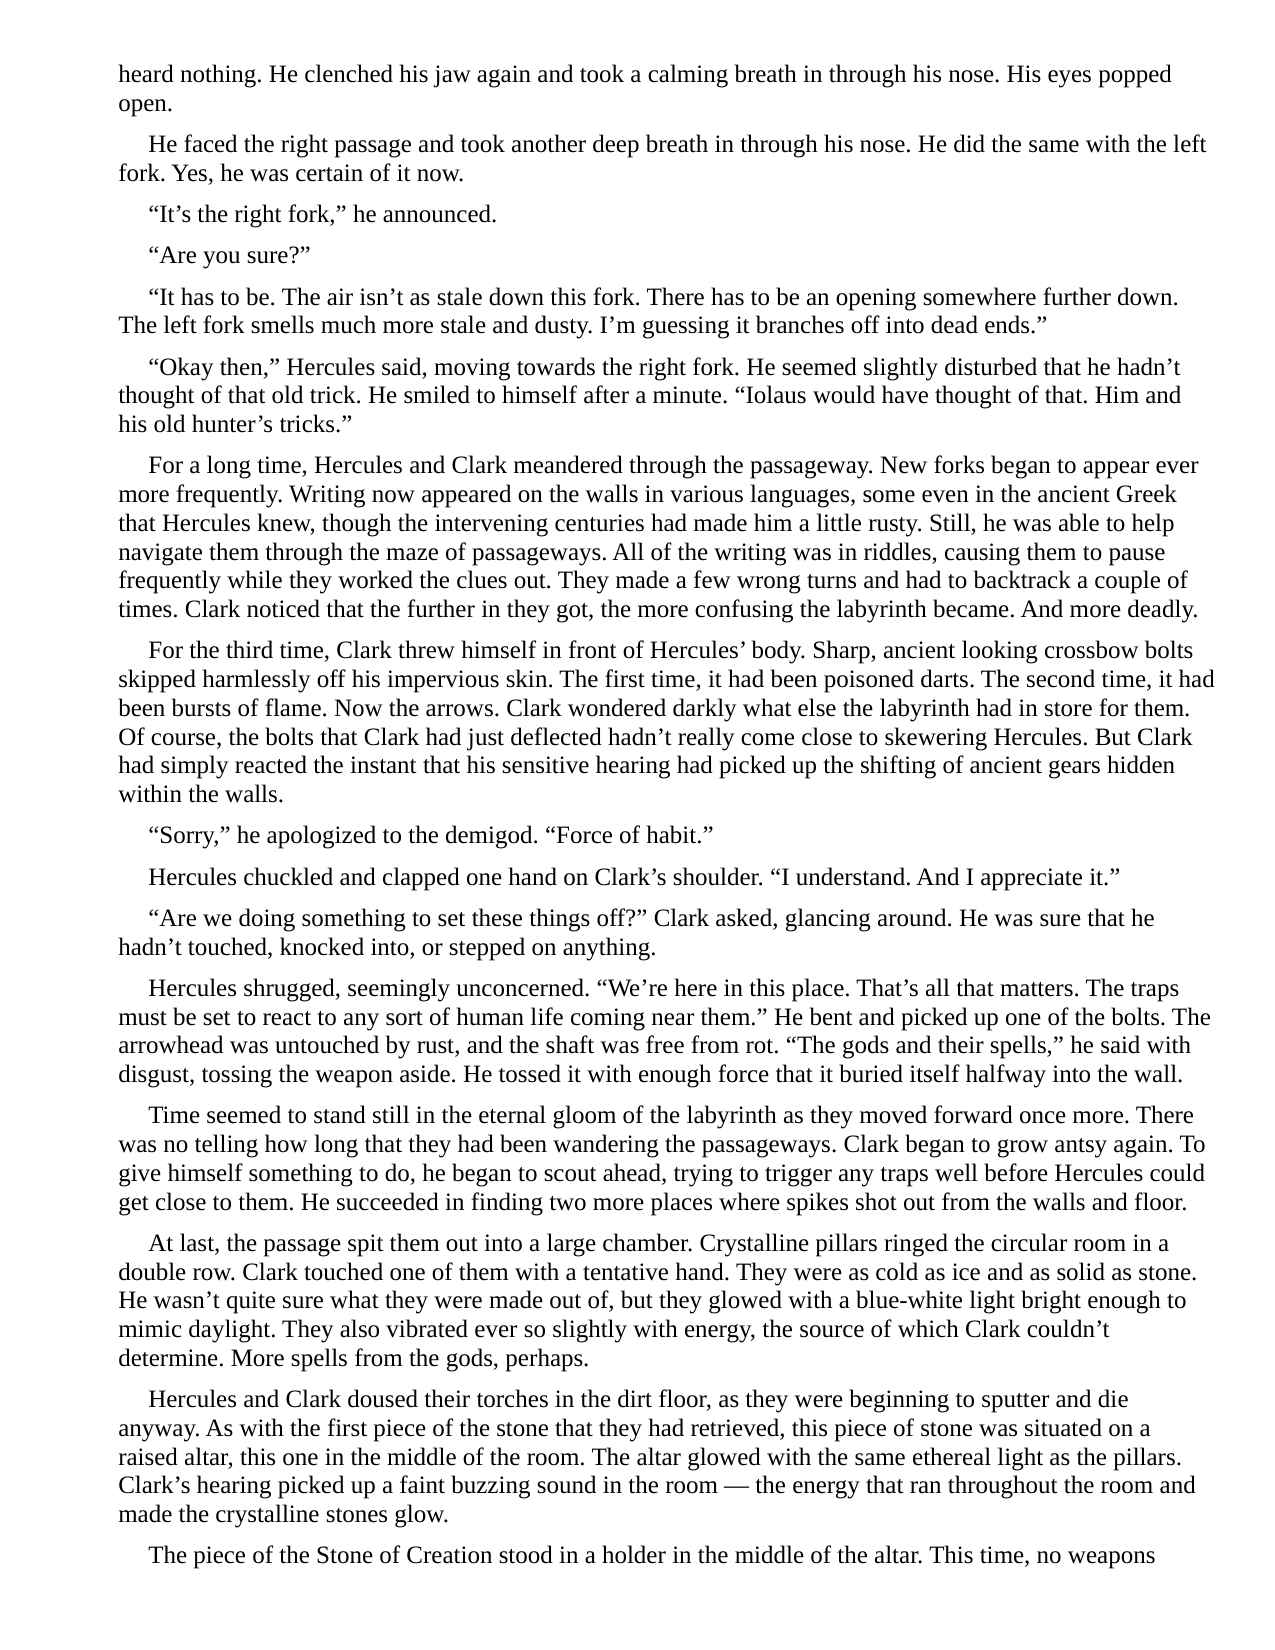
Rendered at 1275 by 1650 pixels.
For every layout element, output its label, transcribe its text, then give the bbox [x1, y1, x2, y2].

text “It has to be. The air isn’t as stale down this fork. There has to be an opening somewhere further down. The left fork smells much more stale and dusty. I’m guessing it branches off into dead ends.” [118, 282, 1216, 339]
text He faced the right passage and took another deep breath in through his nose. He did the same with the left fork. Yes, he was certain of it now. [118, 129, 1216, 187]
text For the third time, Clark threw himself in front of Hercules’ body. Sharp, ancient looking crossbow bolts skipped harmlessly off his impervious skin. The first time, it had been poisoned darts. The second time, it had been bursts of flame. Now the arrows. Clark wondered darkly what else the labyrinth had in store for them. Of course, the bolts that Clark had just deflected hadn’t really come close to skewering Hercules. But Clark had simply reacted the instant that his sensitive hearing had picked up the shifting of ancient gears hidden within the walls. [118, 635, 1216, 808]
text Hercules and Clark doused their torches in the dirt floor, as they were beginning to sputter and die anyway. As with the first piece of the stone that they had retrieved, this piece of stone was situated on a raised altar, this one in the middle of the room. The altar glowed with the same ethereal light as the pillars. Clark’s hearing picked up a faint buzzing sound in the room — the energy that ran throughout the room and made the crystalline stones glow. [118, 1384, 1216, 1528]
text Time seemed to stand still in the eternal gloom of the labyrinth as they moved forward once more. There was no telling how long that they had been wandering the passageways. Clark began to grow antsy again. To give himself something to do, he began to scout ahead, trying to trigger any traps well before Hercules could get close to them. He succeeded in finding two more places where spikes shot out from the walls and floor. [118, 1100, 1216, 1215]
text At last, the passage spit them out into a large chamber. Crystalline pillars ringed the circular room in a double row. Clark touched one of them with a tentative hand. They were as cold as ice and as solid as stone. He wasn’t quite sure what they were made out of, but they glowed with a blue-white light bright enough to mimic daylight. They also vibrated ever so slightly with energy, the source of which Clark couldn’t determine. More spells from the gods, perhaps. [118, 1228, 1216, 1372]
text “Okay then,” Hercules said, moving towards the right fork. He seemed slightly disturbed that he hadn’t thought of that old trick. He smiled to himself after a minute. “Iolaus would have thought of that. Him and his old hunter’s tricks.” [118, 352, 1216, 438]
text “It’s the right fork,” he announced. [118, 199, 1216, 228]
text For a long time, Hercules and Clark meandered through the passageway. New forks began to appear ever more frequently. Writing now appeared on the walls in various languages, some even in the ancient Greek that Hercules knew, though the intervening centuries had made him a little rusty. Still, he was able to help navigate them through the maze of passageways. All of the writing was in riddles, causing them to pause frequently while they worked the clues out. They made a few wrong turns and had to backtrack a couple of times. Clark noticed that the further in they got, the more confusing the labyrinth became. And more deadly. [118, 450, 1216, 623]
text Hercules shrugged, seemingly unconcerned. “We’re here in this place. That’s all that matters. The traps must be set to react to any sort of human life coming near them.” He bent and picked up one of the bolts. The arrowhead was untouched by rust, and the shaft was free from rot. “The gods and their spells,” he said with disgust, tossing the weapon aside. He tossed it with enough force that it buried itself halfway into the wall. [118, 973, 1216, 1088]
text heard nothing. He clenched his jaw again and took a calming breath in through his nose. His eyes popped open. [118, 59, 1216, 117]
text “Are you sure?” [118, 240, 1216, 269]
text The piece of the Stone of Creation stood in a holder in the middle of the altar. This time, no weapons [118, 1540, 1216, 1569]
text Hercules chuckled and clapped one hand on Clark’s shoulder. “I understand. And I appreciate it.” [118, 862, 1216, 890]
text “Sorry,” he apologized to the demigod. “Force of habit.” [118, 820, 1216, 849]
text “Are we doing something to set these things off?” Clark asked, glancing around. He was sure that he hadn’t touched, knocked into, or stepped on anything. [118, 903, 1216, 960]
